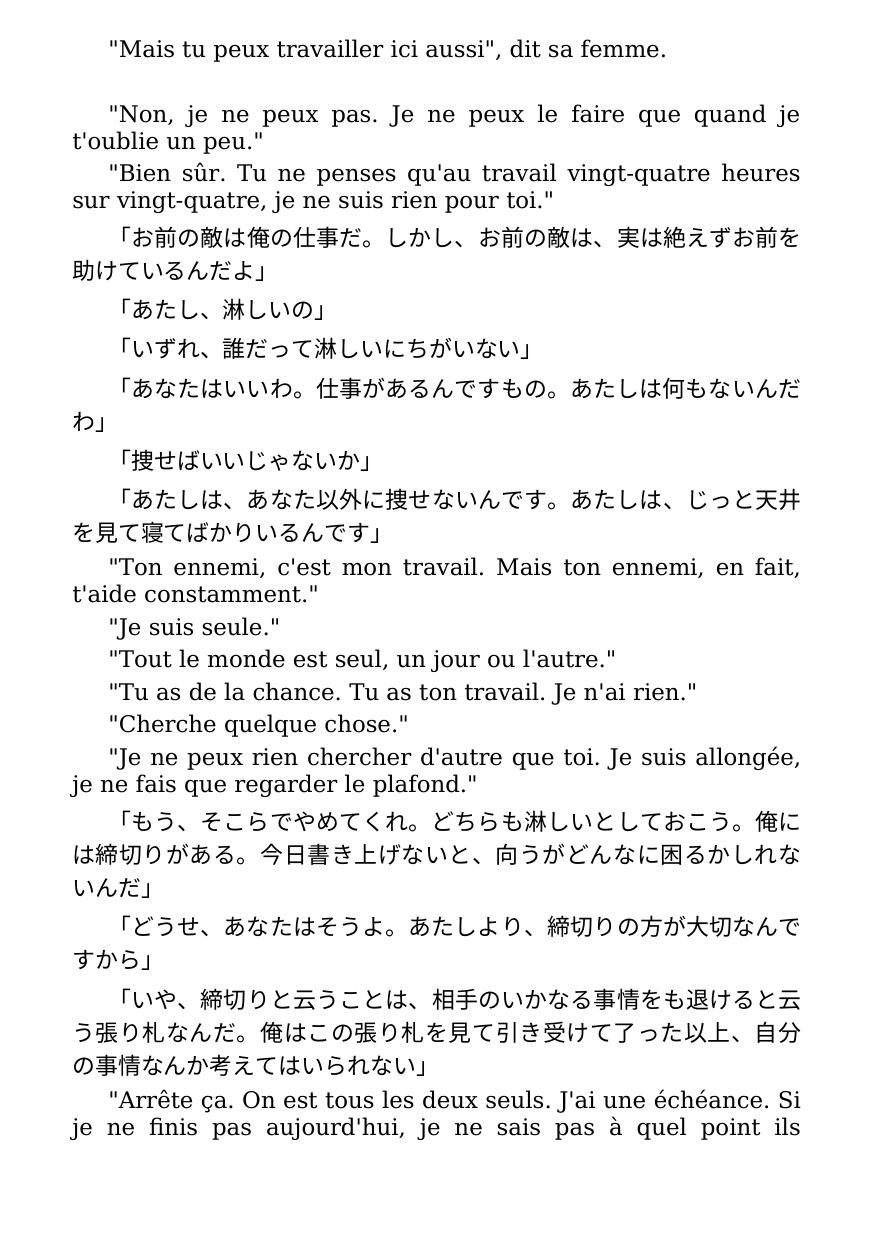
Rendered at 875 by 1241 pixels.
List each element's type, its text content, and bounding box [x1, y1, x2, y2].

text "Bien sûr. Tu ne penses qu'au travail vingt-quatre heures sur vingt-quatre, je ne suis rien pour toi." [72, 161, 802, 214]
text "Cherche quelque chose." [72, 712, 802, 738]
text 「お前の敵は俺の仕事だ。しかし、お前の敵は、実は絶えずお前を助けているんだよ」 [72, 220, 802, 286]
text 「捜せばいいじゃないか」 [72, 443, 802, 476]
text 「あたし、淋しいの」 [72, 292, 802, 325]
text 「あなたはいいわ。仕事があるんですもの。あたしは何もないんだわ」 [72, 371, 802, 437]
text 「もう、そこらでやめてくれ。どちらも淋しいとしておこう。俺には締切りがある。今日書き上げないと、向うがどんなに困るかしれないんだ」 [72, 803, 802, 903]
text "Je suis seule." [72, 614, 802, 640]
text 「あたしは、あなた以外に捜せないんです。あたしは、じっと天井を見て寝てばかりいるんです」 [72, 482, 802, 548]
text "Tout le monde est seul, un jour ou l'autre." [72, 646, 802, 673]
text "Mais tu peux travailler ici aussi", dit sa femme. [72, 36, 802, 63]
text 「いや、締切りと云うことは、相手のいかなる事情をも退けると云う張り札なんだ。俺はこの張り札を見て引き受けて了った以上、自分の事情なんか考えてはいられない」 [72, 981, 802, 1081]
text "Non, je ne peux pas. Je ne peux le faire que quand je t'oublie un peu." [72, 101, 802, 154]
text 「どうせ、あなたはそうよ。あたしより、締切りの方が大切なんですから」 [72, 909, 802, 976]
text "Ton ennemi, c'est mon travail. Mais ton ennemi, en fait, t'aide constamment." [72, 554, 802, 608]
text "Arrête ça. On est tous les deux seuls. J'ai une échéance. Si je ne finis pas aujourd'hui, je ne sais pas à quel point ils [72, 1087, 802, 1140]
text 「いずれ、誰だって淋しいにちがいない」 [72, 331, 802, 364]
text "Je ne peux rien chercher d'autre que toi. Je suis allongée, je ne fais que regarder le plafond." [72, 744, 802, 797]
text "Tu as de la chance. Tu as ton travail. Je n'ai rien." [72, 679, 802, 706]
